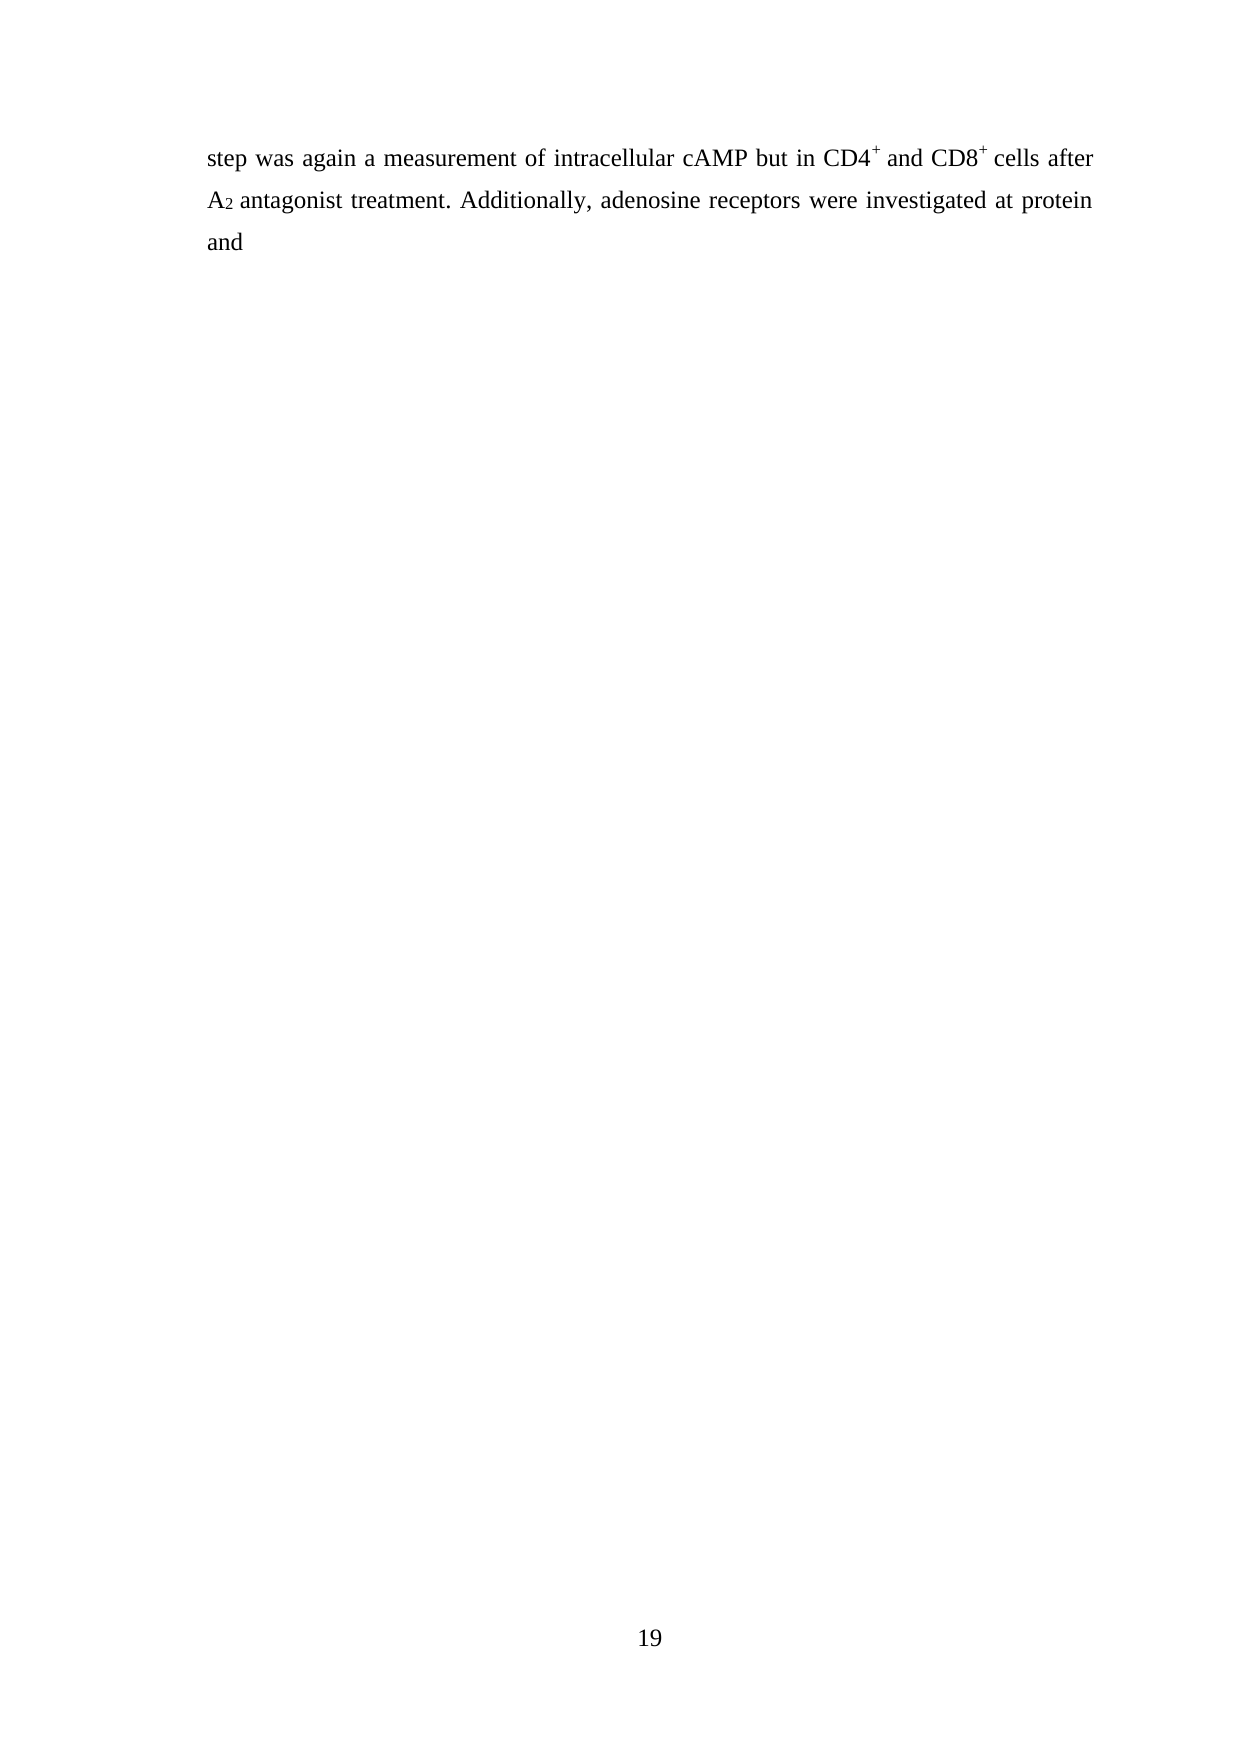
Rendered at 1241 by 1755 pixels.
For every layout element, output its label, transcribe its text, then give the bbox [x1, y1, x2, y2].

text step was again a measurement of intracellular cAMP but in CD4+ and CD8+ cells after A2 antagonist treatment. Additionally, adenosine receptors were investigated at protein and [207, 139, 1093, 256]
